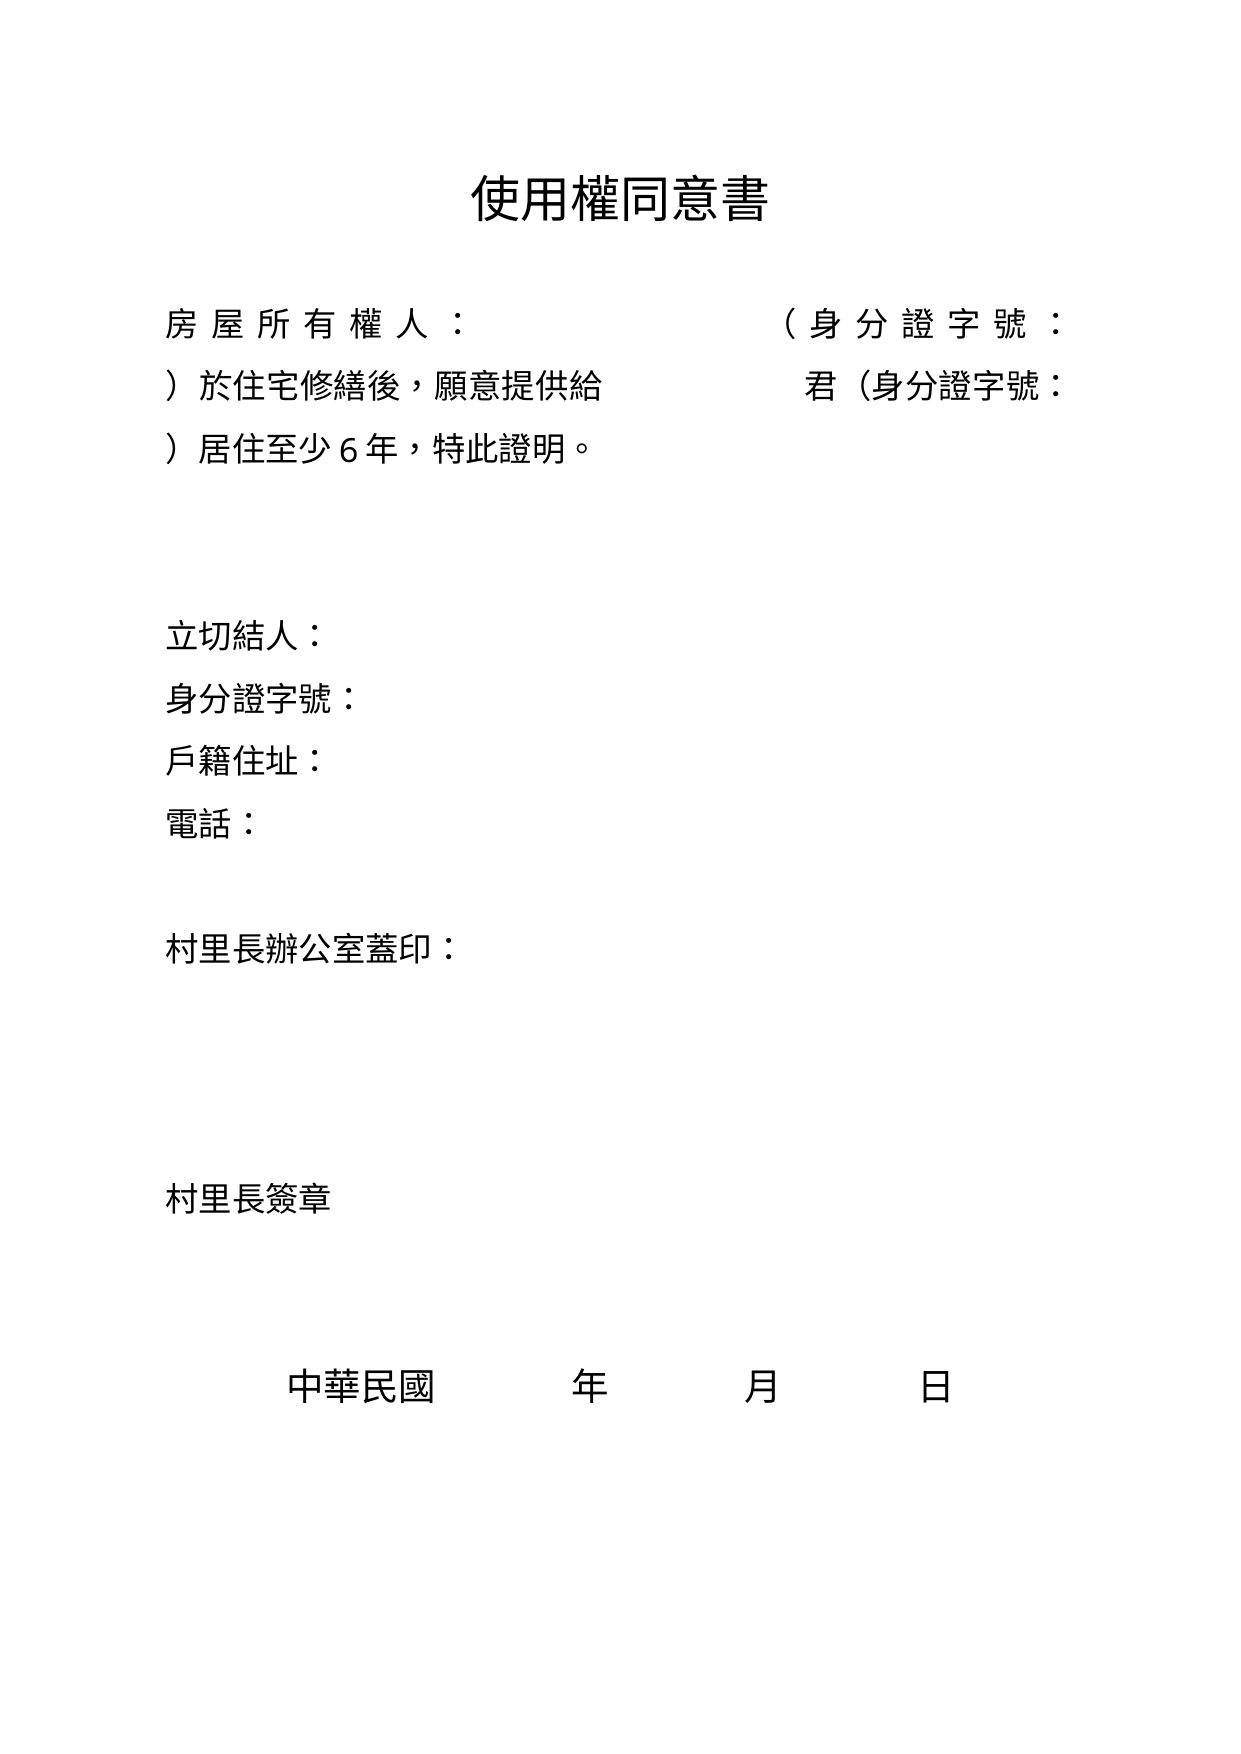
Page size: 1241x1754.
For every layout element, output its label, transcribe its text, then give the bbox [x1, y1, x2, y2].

text 中華民國 年 月 日 [165, 1346, 1075, 1408]
text 村里長簽章 [165, 1158, 1075, 1221]
text 立切結人： [165, 596, 1075, 658]
text 使用權同意書 [165, 158, 1075, 221]
text 電話： [165, 783, 1075, 846]
text 村里長辦公室蓋印： [165, 908, 1075, 971]
text 戶籍住址： [165, 721, 1075, 783]
text 身分證字號： [165, 658, 1075, 721]
text 房屋所有權人： （身分證字號： ）於住宅修繕後，願意提供給 君（身分證字號： ）居住至少6年，特此證明。 [165, 283, 1075, 471]
